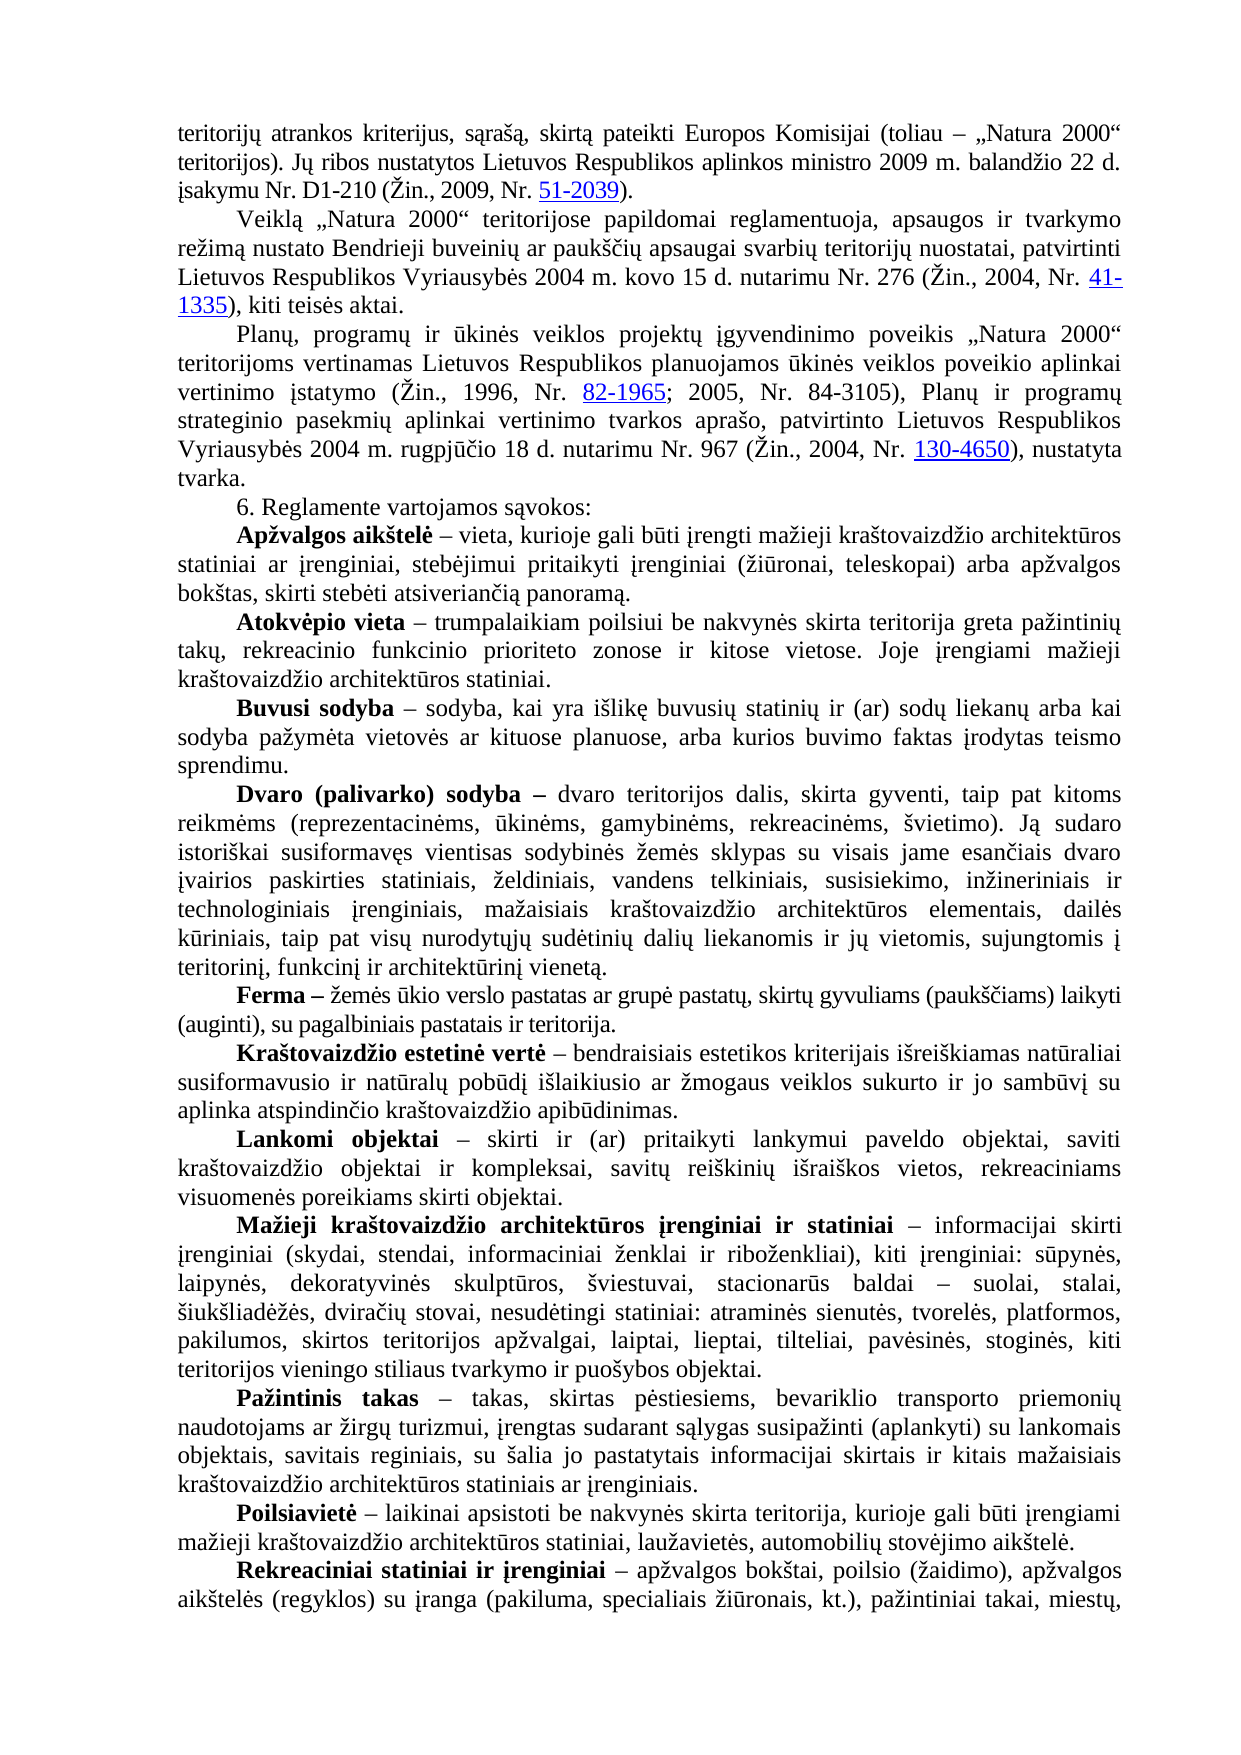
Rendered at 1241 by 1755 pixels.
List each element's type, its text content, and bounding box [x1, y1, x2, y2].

text Planų, programų ir ūkinės veiklos projektų įgyvendinimo poveikis „Natura 2000“ teritorijoms vertinamas Lietuvos Respublikos planuojamos ūkinės veiklos poveikio aplinkai vertinimo įstatymo (Žin., 1996, Nr. 82-1965; 2005, Nr. 84-3105), Planų ir programų strateginio pasekmių aplinkai vertinimo tvarkos aprašo, patvirtinto Lietuvos Respublikos Vyriausybės 2004 m. rugpjūčio 18 d. nutarimu Nr. 967 (Žin., 2004, Nr. 130-4650), nustatyta tvarka. [177, 319, 1122, 492]
text Dvaro (palivarko) sodyba – dvaro teritorijos dalis, skirta gyventi, taip pat kitoms reikmėms (reprezentacinėms, ūkinėms, gamybinėms, rekreacinėms, švietimo). Ją sudaro istoriškai susiformavęs vientisas sodybinės žemės sklypas su visais jame esančiais dvaro įvairios paskirties statiniais, želdiniais, vandens telkiniais, susisiekimo, inžineriniais ir technologiniais įrenginiais, mažaisiais kraštovaizdžio architektūros elementais, dailės kūriniais, taip pat visų nurodytųjų sudėtinių dalių liekanomis ir jų vietomis, sujungtomis į teritorinį, funkcinį ir architektūrinį vienetą. [177, 779, 1122, 981]
text Buvusi sodyba – sodyba, kai yra išlikę buvusių statinių ir (ar) sodų liekanų arba kai sodyba pažymėta vietovės ar kituose planuose, arba kurios buvimo faktas įrodytas teismo sprendimu. [177, 693, 1122, 779]
text 6. Reglamente vartojamos sąvokos: [177, 492, 1122, 521]
text Poilsiavietė – laikinai apsistoti be nakvynės skirta teritorija, kurioje gali būti įrengiami mažieji kraštovaizdžio architektūros statiniai, laužavietės, automobilių stovėjimo aikštelė. [177, 1498, 1122, 1556]
text Apžvalgos aikštelė – vieta, kurioje gali būti įrengti mažieji kraštovaizdžio architektūros statiniai ar įrenginiai, stebėjimui pritaikyti įrenginiai (žiūronai, teleskopai) arba apžvalgos bokštas, skirti stebėti atsiveriančią panoramą. [177, 521, 1122, 607]
text Mažieji kraštovaizdžio architektūros įrenginiai ir statiniai – informacijai skirti įrenginiai (skydai, stendai, informaciniai ženklai ir riboženkliai), kiti įrenginiai: sūpynės, laipynės, dekoratyvinės skulptūros, šviestuvai, stacionarūs baldai – suolai, stalai, šiukšliadėžės, dviračių stovai, nesudėtingi statiniai: atraminės sienutės, tvorelės, platformos, pakilumos, skirtos teritorijos apžvalgai, laiptai, lieptai, tilteliai, pavėsinės, stoginės, kiti teritorijos vieningo stiliaus tvarkymo ir puošybos objektai. [177, 1211, 1122, 1383]
text Pažintinis takas – takas, skirtas pėstiesiems, bevariklio transporto priemonių naudotojams ar žirgų turizmui, įrengtas sudarant sąlygas susipažinti (aplankyti) su lankomais objektais, savitais reginiais, su šalia jo pastatytais informacijai skirtais ir kitais mažaisiais kraštovaizdžio architektūros statiniais ar įrenginiais. [177, 1383, 1122, 1498]
text Kraštovaizdžio estetinė vertė – bendraisiais estetikos kriterijais išreiškiamas natūraliai susiformavusio ir natūralų pobūdį išlaikiusio ar žmogaus veiklos sukurto ir jo sambūvį su aplinka atspindinčio kraštovaizdžio apibūdinimas. [177, 1038, 1122, 1124]
text teritorijų atrankos kriterijus, sąrašą, skirtą pateikti Europos Komisijai (toliau – „Natura 2000“ teritorijos). Jų ribos nustatytos Lietuvos Respublikos aplinkos ministro 2009 m. balandžio 22 d. įsakymu Nr. D1-210 (Žin., 2009, Nr. 51-2039). [177, 118, 1122, 204]
text Lankomi objektai – skirti ir (ar) pritaikyti lankymui paveldo objektai, saviti kraštovaizdžio objektai ir kompleksai, savitų reiškinių išraiškos vietos, rekreaciniams visuomenės poreikiams skirti objektai. [177, 1124, 1122, 1211]
text Veiklą „Natura 2000“ teritorijose papildomai reglamentuoja, apsaugos ir tvarkymo režimą nustato Bendrieji buveinių ar paukščių apsaugai svarbių teritorijų nuostatai, patvirtinti Lietuvos Respublikos Vyriausybės 2004 m. kovo 15 d. nutarimu Nr. 276 (Žin., 2004, Nr. 41-1335), kiti teisės aktai. [177, 204, 1122, 319]
text Atokvėpio vieta – trumpalaikiam poilsiui be nakvynės skirta teritorija greta pažintinių takų, rekreacinio funkcinio prioriteto zonose ir kitose vietose. Joje įrengiami mažieji kraštovaizdžio architektūros statiniai. [177, 607, 1122, 693]
text Rekreaciniai statiniai ir įrenginiai – apžvalgos bokštai, poilsio (žaidimo), apžvalgos aikštelės (regyklos) su įranga (pakiluma, specialiais žiūronais, kt.), pažintiniai takai, miestų, [177, 1556, 1122, 1613]
text Ferma – žemės ūkio verslo pastatas ar grupė pastatų, skirtų gyvuliams (paukščiams) laikyti (auginti), su pagalbiniais pastatais ir teritorija. [177, 981, 1122, 1038]
